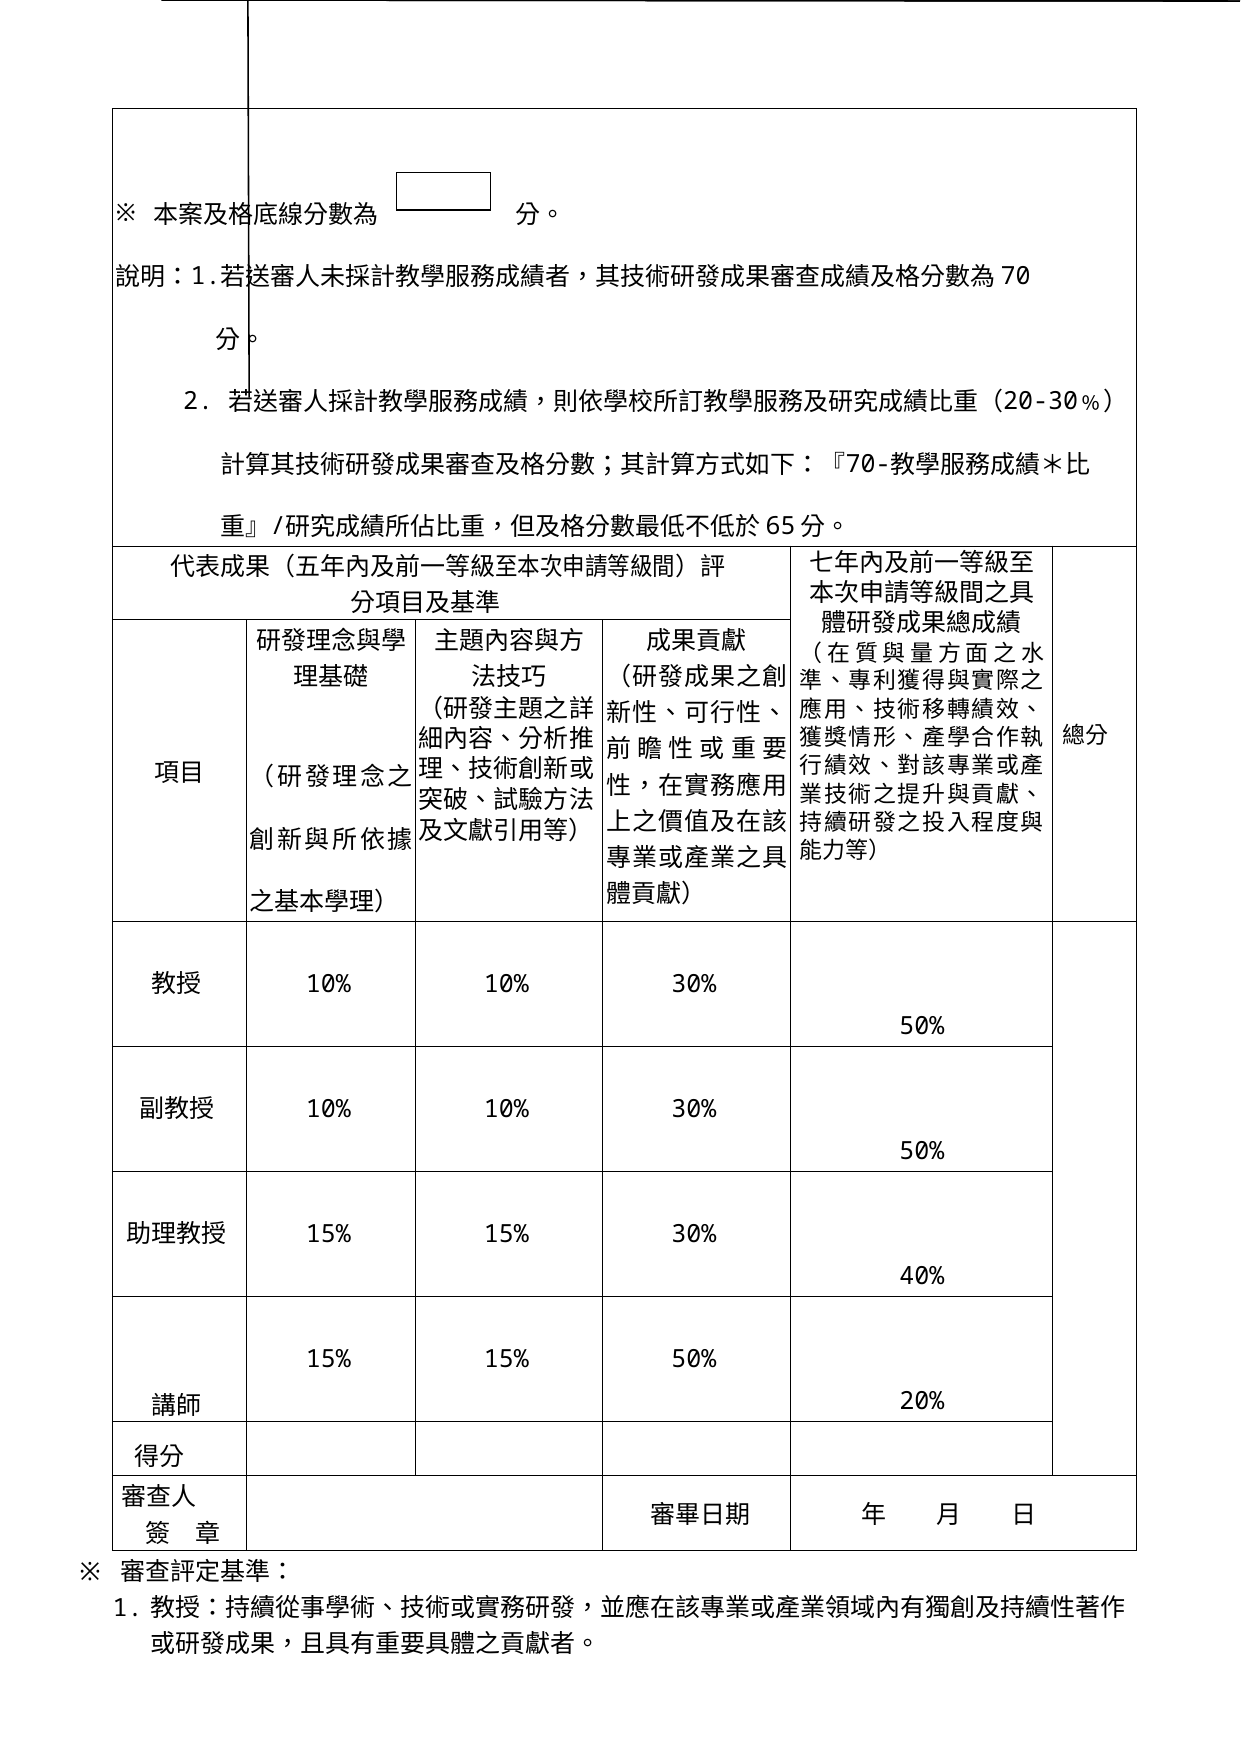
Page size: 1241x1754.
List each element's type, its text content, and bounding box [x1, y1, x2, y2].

table_cell 10% [416, 922, 602, 1046]
table_cell [247, 1476, 602, 1550]
table_cell 審查人 簽 章 [113, 1476, 246, 1550]
table_cell 40% [791, 1172, 1052, 1296]
table_cell 講師 [113, 1297, 246, 1421]
table_cell 年 月 日 [791, 1476, 1136, 1550]
text ※ 審查評定基準： [75, 1551, 1125, 1587]
table_cell [247, 1422, 415, 1475]
table_cell 代表成果（五年內及前一等級至本次申請等級間）評分項目及基準 [113, 547, 790, 619]
table_cell 20% [791, 1297, 1052, 1421]
table_cell 副教授 [113, 1047, 246, 1171]
table_cell 10% [416, 1047, 602, 1171]
table_cell 30% [603, 1047, 790, 1171]
table_cell 本案及格底線分數為 分。 說明：1.若送審人未採計教學服務成績者，其技術研發成果審查成績及格分數為70 分。 2. 若送審人採計教學服務成績，則依學校所訂教學服務及研究成績比重（20-30﹪）計算其技術研發成果審查及格分數；其計算方式如下：『70-教學服務成績＊比重』/研究成績所佔比重，但及格分數最低不低於65分。 [113, 109, 1136, 546]
table_cell 15% [416, 1172, 602, 1296]
table_cell 50% [603, 1297, 790, 1421]
table_cell 15% [247, 1172, 415, 1296]
table_cell 助理教授 [113, 1172, 246, 1296]
table_cell [416, 1422, 602, 1475]
table_cell 10% [247, 1047, 415, 1171]
table_cell [1053, 922, 1136, 1475]
table_cell [791, 1422, 1052, 1475]
table_cell 項目 [113, 620, 246, 921]
table_cell 七年內及前一等級至本次申請等級間之具體研發成果總成績 （在質與量方面之水準、專利獲得與實際之應用、技術移轉績效、獲獎情形、產學合作執行績效、對該專業或產業技術之提升與貢獻、持續研發之投入程度與能力等） [791, 547, 1052, 921]
table_cell 主題內容與方法技巧 （研發主題之詳細內容、分析推理、技術創新或突破、試驗方法及文獻引用等） [416, 620, 602, 921]
table_cell 總分 [1053, 547, 1136, 921]
table_cell 50% [791, 922, 1052, 1046]
table_cell [603, 1422, 790, 1475]
table_cell 50% [791, 1047, 1052, 1171]
table_cell 教授 [113, 922, 246, 1046]
table_cell 審畢日期 [603, 1476, 790, 1550]
table_cell 30% [603, 1172, 790, 1296]
table_cell 得分 [113, 1422, 246, 1475]
table_cell 15% [247, 1297, 415, 1421]
list 教授：持續從事學術、技術或實務研發，並應在該專業或產業領域內有獨創及持續性著作或研發成果，且具有重要具體之貢獻者。 [112, 1587, 1125, 1660]
table_cell 15% [416, 1297, 602, 1421]
table_cell 10% [247, 922, 415, 1046]
table_cell 30% [603, 922, 790, 1046]
table_cell 研發理念與學理基礎 （研發理念之創新與所依據之基本學理） [247, 620, 415, 921]
table_cell 成果貢獻 （研發成果之創新性、可行性、前瞻性或重要性，在實務應用上之價值及在該專業或產業之具體貢獻） [603, 620, 790, 921]
